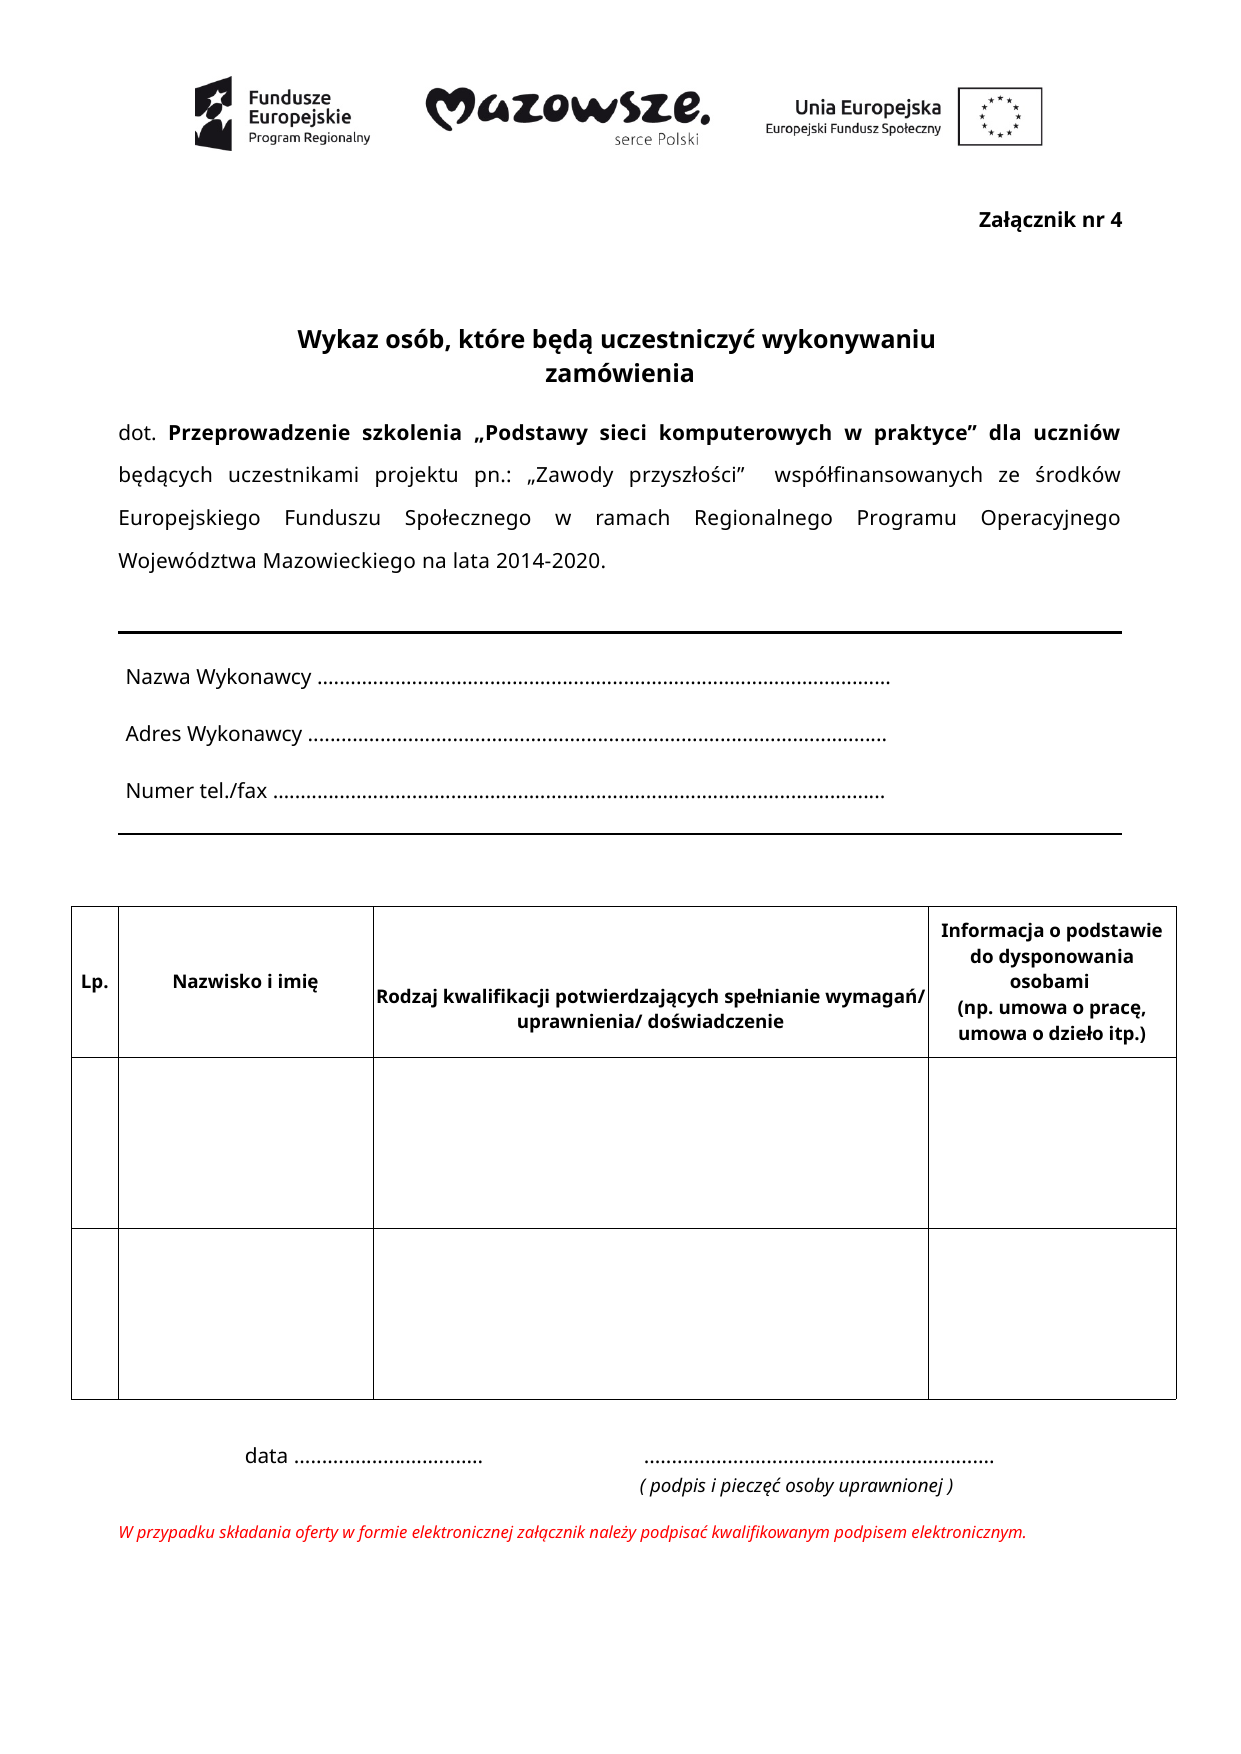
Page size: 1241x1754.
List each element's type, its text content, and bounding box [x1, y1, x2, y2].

table_header Rodzaj kwalifikacji potwierdzających spełnianie wymagań/ uprawnienia/ doświadczenie [374, 907, 928, 1057]
table_cell [374, 1229, 928, 1398]
picture [195, 76, 1046, 151]
table_header Lp. [72, 907, 118, 1057]
table_cell [119, 1229, 373, 1398]
text Załącznik nr 4 [118, 205, 1122, 233]
text dot. Przeprowadzenie szkolenia „Podstawy sieci komputerowych w praktyce” dla uczniów będących uczestnikami projektu pn.: „Zawody przyszłości” współfinansowanych ze środków Europejskiego Funduszu Społecznego w ramach Regionalnego Programu Operacyjnego Województwa Mazowieckiego na lata 2014-2020. [118, 418, 1122, 574]
text zamówienia [118, 355, 1122, 389]
text W przypadku składania oferty w formie elektronicznej załącznik należy podpisać kwalifikowanym podpisem elektronicznym. [118, 1521, 1122, 1543]
table_header Nazwa Wykonawcy ....................................................................................................... Adres Wykonawcy ........................................................................................................ Numer tel./fax …........................................................................................................... [118, 634, 1122, 833]
text ( podpis i pieczęć osoby uprawnionej ) [118, 1470, 1122, 1498]
table_cell [929, 1058, 1176, 1228]
table_cell [72, 1058, 118, 1228]
table_cell [119, 1058, 373, 1228]
table_cell [929, 1229, 1176, 1398]
table_header Informacja o podstawie do dysponowania osobami (np. umowa o pracę, umowa o dzieło itp.) [929, 907, 1176, 1057]
table_cell [374, 1058, 928, 1228]
table_header Nazwisko i imię [119, 907, 373, 1057]
text data .................................. ............................................................... [118, 1441, 1122, 1470]
text Wykaz osób, które będą uczestniczyć wykonywaniu [118, 321, 1122, 355]
table_cell [72, 1229, 118, 1398]
